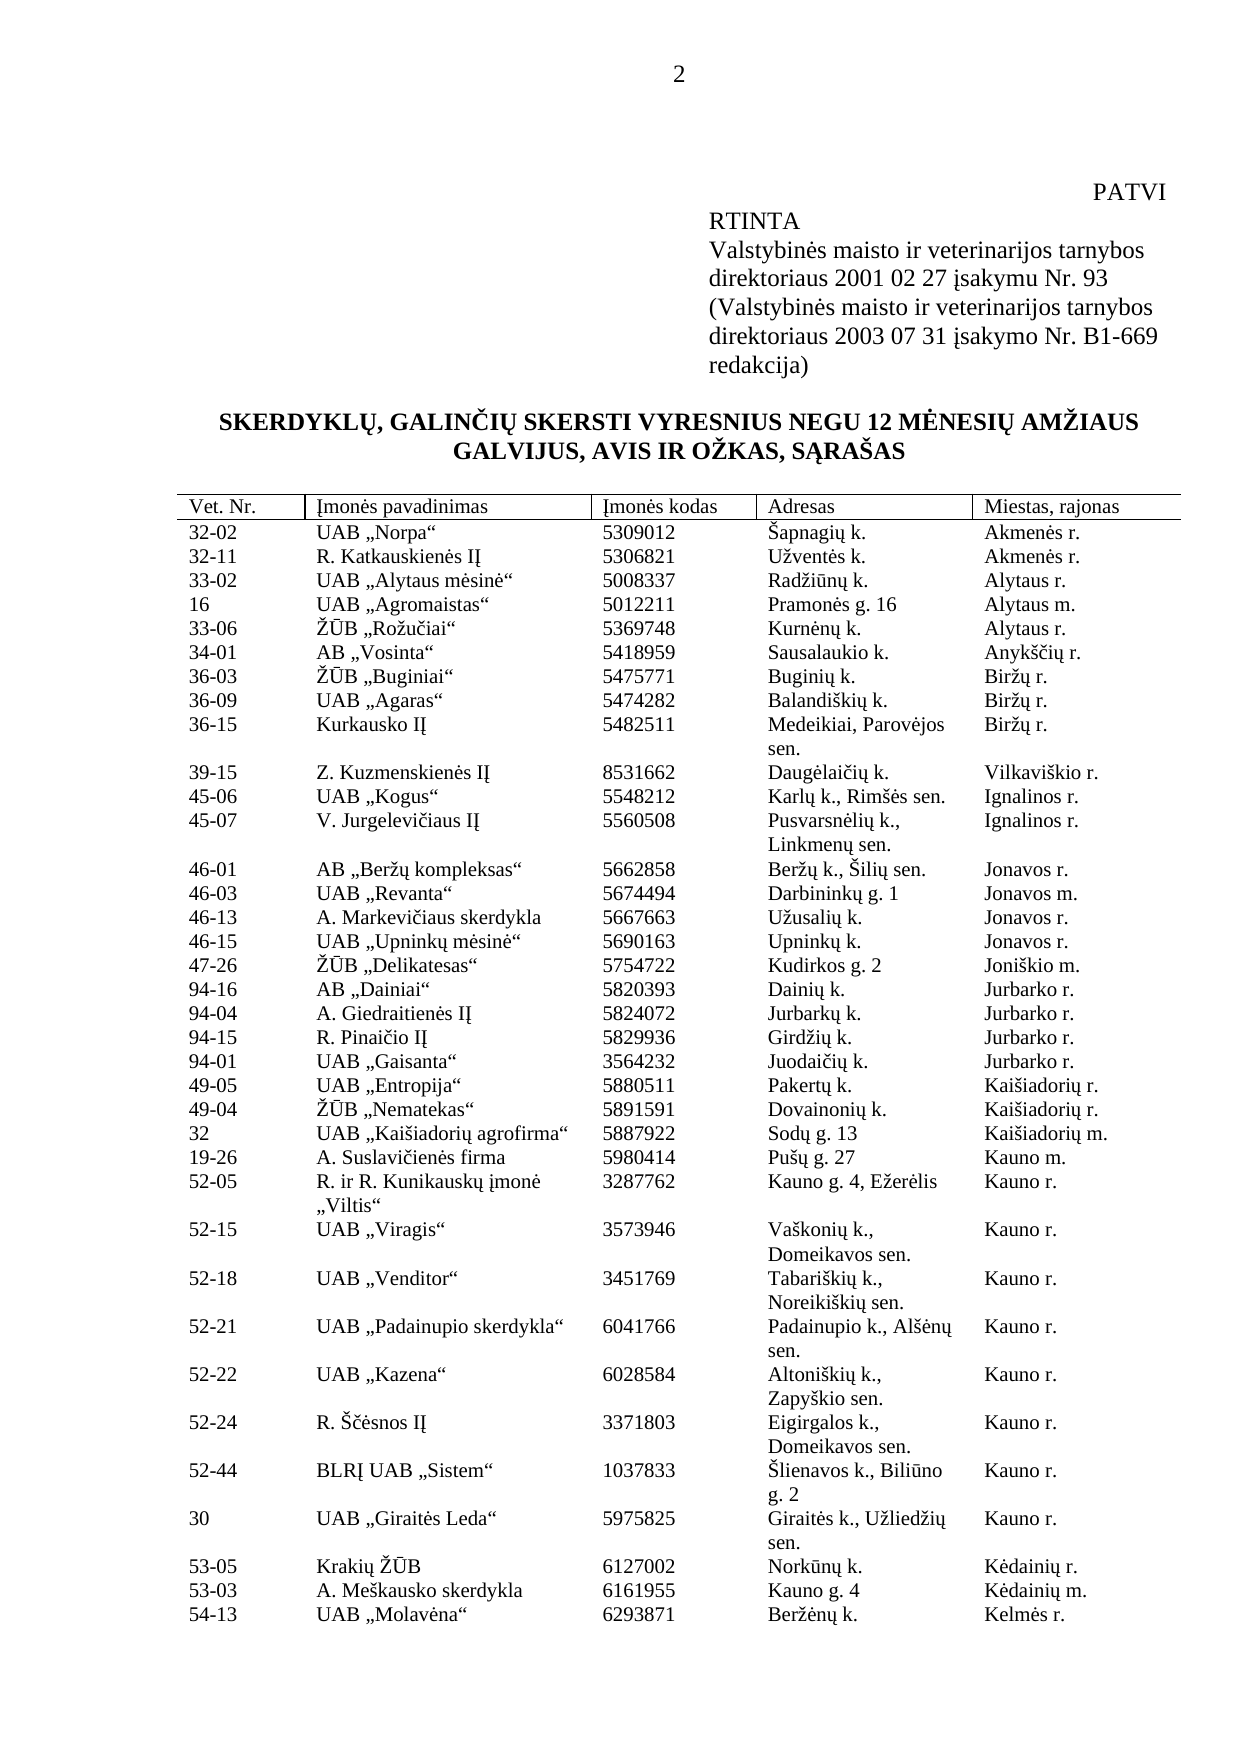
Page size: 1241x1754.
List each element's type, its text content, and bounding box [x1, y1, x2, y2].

table_cell 6028584 [591, 1362, 756, 1410]
table_cell Jonavos r. [973, 905, 1181, 929]
table_cell Eigirgalos k., Domeikavos sen. [756, 1410, 973, 1458]
table_cell Kauno r. [973, 1458, 1181, 1506]
table_cell 5829936 [591, 1025, 756, 1049]
table_cell Ignalinos r. [973, 808, 1181, 856]
table_cell 6293871 [591, 1603, 756, 1626]
table_cell 94-15 [177, 1025, 305, 1049]
table_cell AB „Beržų kompleksas“ [305, 856, 591, 881]
table_cell 52-24 [177, 1410, 305, 1458]
table_cell Kauno r. [973, 1169, 1181, 1217]
table_cell Ignalinos r. [973, 784, 1181, 808]
table_cell Kauno r. [973, 1266, 1181, 1314]
table_cell 52-18 [177, 1266, 305, 1314]
table_cell Pusvarsnėlių k., Linkmenų sen. [756, 808, 973, 856]
table_cell 1037833 [591, 1458, 756, 1506]
table_cell 94-01 [177, 1049, 305, 1073]
table_cell Jurbarkų k. [756, 1001, 973, 1025]
table_cell 5474282 [591, 688, 756, 712]
table_cell Užventės k. [756, 544, 973, 568]
table_cell Akmenės r. [973, 520, 1181, 544]
table_cell Kauno m. [973, 1145, 1181, 1169]
table_cell UAB „Giraitės Leda“ [305, 1506, 591, 1554]
table_cell 52-15 [177, 1218, 305, 1266]
table_cell Jonavos r. [973, 856, 1181, 881]
table_cell 52-05 [177, 1169, 305, 1217]
table_cell 5824072 [591, 1001, 756, 1025]
table_cell Kelmės r. [973, 1603, 1181, 1626]
table_cell R. ir R. Kunikauskų įmonė „Viltis“ [305, 1169, 591, 1217]
table_cell 3451769 [591, 1266, 756, 1314]
table_cell 3573946 [591, 1218, 756, 1266]
table_cell Šapnagių k. [756, 520, 973, 544]
table_header Miestas, rajonas [973, 495, 1181, 518]
table_cell 46-01 [177, 856, 305, 881]
table_cell 32-11 [177, 544, 305, 568]
table_cell A. Meškausko skerdykla [305, 1578, 591, 1602]
table_cell Vilkaviškio r. [973, 760, 1181, 784]
table_cell 5667663 [591, 905, 756, 929]
table_cell 36-03 [177, 664, 305, 688]
table_cell Biržų r. [973, 664, 1181, 688]
table_cell Dovainonių k. [756, 1097, 973, 1121]
table_cell UAB „Venditor“ [305, 1266, 591, 1314]
table_cell 45-06 [177, 784, 305, 808]
table_cell 32 [177, 1121, 305, 1145]
table_cell Sausalaukio k. [756, 640, 973, 664]
table_cell 5008337 [591, 568, 756, 592]
table_cell Altoniškių k., Zapyškio sen. [756, 1362, 973, 1410]
table_cell Kėdainių m. [973, 1578, 1181, 1602]
table_cell Kaišiadorių m. [973, 1121, 1181, 1145]
table_cell 52-44 [177, 1458, 305, 1506]
table_cell 46-03 [177, 881, 305, 904]
table_cell Girdžių k. [756, 1025, 973, 1049]
table_cell Tabariškių k., Noreikiškių sen. [756, 1266, 973, 1314]
table_cell 54-13 [177, 1603, 305, 1626]
table_cell Kurnėnų k. [756, 616, 973, 640]
table_cell 47-26 [177, 953, 305, 977]
table_cell 33-02 [177, 568, 305, 592]
table_cell 52-21 [177, 1314, 305, 1362]
table_cell 5306821 [591, 544, 756, 568]
table_cell 94-04 [177, 1001, 305, 1025]
table_cell 5891591 [591, 1097, 756, 1121]
table_cell A. Giedraitienės IĮ [305, 1001, 591, 1025]
table_cell Akmenės r. [973, 544, 1181, 568]
table_cell 16 [177, 592, 305, 616]
table_cell Kurkausko IĮ [305, 712, 591, 760]
table_cell Karlų k., Rimšės sen. [756, 784, 973, 808]
table_cell Jonavos m. [973, 881, 1181, 904]
table_cell A. Markevičiaus skerdykla [305, 905, 591, 929]
table_cell UAB „Padainupio skerdykla“ [305, 1314, 591, 1362]
table_cell Vaškonių k., Domeikavos sen. [756, 1218, 973, 1266]
table_cell 32-02 [177, 520, 305, 544]
table_cell AB „Dainiai“ [305, 977, 591, 1001]
table_cell 52-22 [177, 1362, 305, 1410]
table_cell 33-06 [177, 616, 305, 640]
table_cell Kauno r. [973, 1410, 1181, 1458]
table_cell Pakertų k. [756, 1073, 973, 1097]
table_cell UAB „Alytaus mėsinė“ [305, 568, 591, 592]
table_cell 5369748 [591, 616, 756, 640]
table_cell ŽŪB „Delikatesas“ [305, 953, 591, 977]
table_cell 5975825 [591, 1506, 756, 1554]
table_cell 36-09 [177, 688, 305, 712]
table_cell Beržėnų k. [756, 1603, 973, 1626]
table_cell 94-16 [177, 977, 305, 1001]
table_cell 5662858 [591, 856, 756, 881]
table_cell ŽŪB „Nematekas“ [305, 1097, 591, 1121]
table_cell Kėdainių r. [973, 1554, 1181, 1578]
table_cell Joniškio m. [973, 953, 1181, 977]
table_cell ŽŪB „Buginiai“ [305, 664, 591, 688]
table_cell Daugėlaičių k. [756, 760, 973, 784]
table_cell Jurbarko r. [973, 1025, 1181, 1049]
table_cell 5980414 [591, 1145, 756, 1169]
table_cell R. Katkauskienės IĮ [305, 544, 591, 568]
table_cell R. Ščėsnos IĮ [305, 1410, 591, 1458]
table_cell Sodų g. 13 [756, 1121, 973, 1145]
table_cell ŽŪB „Rožučiai“ [305, 616, 591, 640]
table_cell Jurbarko r. [973, 1049, 1181, 1073]
table_cell Kaišiadorių r. [973, 1097, 1181, 1121]
table_cell UAB „Revanta“ [305, 881, 591, 904]
table_cell Jurbarko r. [973, 977, 1181, 1001]
table_cell Alytaus r. [973, 616, 1181, 640]
table_cell 5560508 [591, 808, 756, 856]
table_cell Krakių ŽŪB [305, 1554, 591, 1578]
table_cell 45-07 [177, 808, 305, 856]
text redakcija) [177, 350, 1181, 378]
table_cell 5880511 [591, 1073, 756, 1097]
table_cell V. Jurgelevičiaus IĮ [305, 808, 591, 856]
table_cell AB „Vosinta“ [305, 640, 591, 664]
table_cell Kauno r. [973, 1362, 1181, 1410]
text PATVIRTINTA [709, 177, 1181, 235]
table_cell Upninkų k. [756, 929, 973, 953]
table_cell Kauno g. 4 [756, 1578, 973, 1602]
table_cell Alytaus m. [973, 592, 1181, 616]
table_cell 49-05 [177, 1073, 305, 1097]
text direktoriaus 2001 02 27 įsakymu Nr. 93 [177, 263, 1181, 292]
table_cell 39-15 [177, 760, 305, 784]
table_cell Giraitės k., Užliedžių sen. [756, 1506, 973, 1554]
table_cell 30 [177, 1506, 305, 1554]
table_cell 5690163 [591, 929, 756, 953]
table_cell 5820393 [591, 977, 756, 1001]
table_cell 5475771 [591, 664, 756, 688]
text (Valstybinės maisto ir veterinarijos tarnybos [177, 292, 1181, 321]
table_cell Radžiūnų k. [756, 568, 973, 592]
table_cell Dainių k. [756, 977, 973, 1001]
table_cell 3287762 [591, 1169, 756, 1217]
table_cell Darbininkų g. 1 [756, 881, 973, 904]
table_cell Anykščių r. [973, 640, 1181, 664]
table_cell Biržų r. [973, 712, 1181, 760]
table_cell Juodaičių k. [756, 1049, 973, 1073]
table_cell 5012211 [591, 592, 756, 616]
table_cell UAB „Agaras“ [305, 688, 591, 712]
table_cell Kauno r. [973, 1218, 1181, 1266]
table_cell 6161955 [591, 1578, 756, 1602]
table_cell UAB „Entropija“ [305, 1073, 591, 1097]
table_cell R. Pinaičio IĮ [305, 1025, 591, 1049]
table_cell UAB „Agromaistas“ [305, 592, 591, 616]
table_cell Jurbarko r. [973, 1001, 1181, 1025]
table_cell Kauno g. 4, Ežerėlis [756, 1169, 973, 1217]
table_cell 5418959 [591, 640, 756, 664]
table_cell Padainupio k., Alšėnų sen. [756, 1314, 973, 1362]
table_cell UAB „Viragis“ [305, 1218, 591, 1266]
table_cell 46-15 [177, 929, 305, 953]
table_cell Beržų k., Šilių sen. [756, 856, 973, 881]
table_cell Buginių k. [756, 664, 973, 688]
text direktoriaus 2003 07 31 įsakymo Nr. B1-669 [177, 321, 1181, 350]
table_cell 19-26 [177, 1145, 305, 1169]
table_cell Pušų g. 27 [756, 1145, 973, 1169]
table_cell Šlienavos k., Biliūno g. 2 [756, 1458, 973, 1506]
table_cell 3564232 [591, 1049, 756, 1073]
table_cell UAB „Kazena“ [305, 1362, 591, 1410]
table_cell 5674494 [591, 881, 756, 904]
table_header Įmonės pavadinimas [306, 495, 591, 518]
table_cell Užusalių k. [756, 905, 973, 929]
table_cell 53-05 [177, 1554, 305, 1578]
table_cell 5309012 [591, 520, 756, 544]
table_cell Balandiškių k. [756, 688, 973, 712]
table_header Vet. Nr. [177, 495, 304, 518]
table_cell Medeikiai, Parovėjos sen. [756, 712, 973, 760]
table_cell Kauno r. [973, 1314, 1181, 1362]
table_cell Pramonės g. 16 [756, 592, 973, 616]
table_cell Kaišiadorių r. [973, 1073, 1181, 1097]
table_header Adresas [757, 495, 972, 518]
table_cell 6041766 [591, 1314, 756, 1362]
table_cell 36-15 [177, 712, 305, 760]
table_cell Z. Kuzmenskienės IĮ [305, 760, 591, 784]
table_cell 8531662 [591, 760, 756, 784]
table_cell 34-01 [177, 640, 305, 664]
table_cell 49-04 [177, 1097, 305, 1121]
text SKERDYKLŲ, GALINČIŲ SKERSTI VYRESNIUS NEGU 12 MĖNESIŲ AMŽIAUS GALVIJUS, AVIS IR OŽKAS, SĄRAŠAS [177, 407, 1181, 465]
text Valstybinės maisto ir veterinarijos tarnybos [177, 235, 1181, 263]
table_cell 5754722 [591, 953, 756, 977]
table_cell 6127002 [591, 1554, 756, 1578]
table_cell A. Suslavičienės firma [305, 1145, 591, 1169]
table_cell 46-13 [177, 905, 305, 929]
table_cell UAB „Kogus“ [305, 784, 591, 808]
table_cell Kauno r. [973, 1506, 1181, 1554]
table_cell Norkūnų k. [756, 1554, 973, 1578]
table_cell Jonavos r. [973, 929, 1181, 953]
table_cell UAB „Gaisanta“ [305, 1049, 591, 1073]
table_cell UAB „Kaišiadorių agrofirma“ [305, 1121, 591, 1145]
table_header Įmonės kodas [592, 495, 756, 518]
table_cell UAB „Molavėna“ [305, 1603, 591, 1626]
table_cell 5548212 [591, 784, 756, 808]
table_cell Alytaus r. [973, 568, 1181, 592]
table_cell 5887922 [591, 1121, 756, 1145]
table_cell 5482511 [591, 712, 756, 760]
table_cell UAB „Upninkų mėsinė“ [305, 929, 591, 953]
table_cell Biržų r. [973, 688, 1181, 712]
table_cell 53-03 [177, 1578, 305, 1602]
table_cell 3371803 [591, 1410, 756, 1458]
table_cell Kudirkos g. 2 [756, 953, 973, 977]
table_cell UAB „Norpa“ [305, 520, 591, 544]
table_cell BLRĮ UAB „Sistem“ [305, 1458, 591, 1506]
